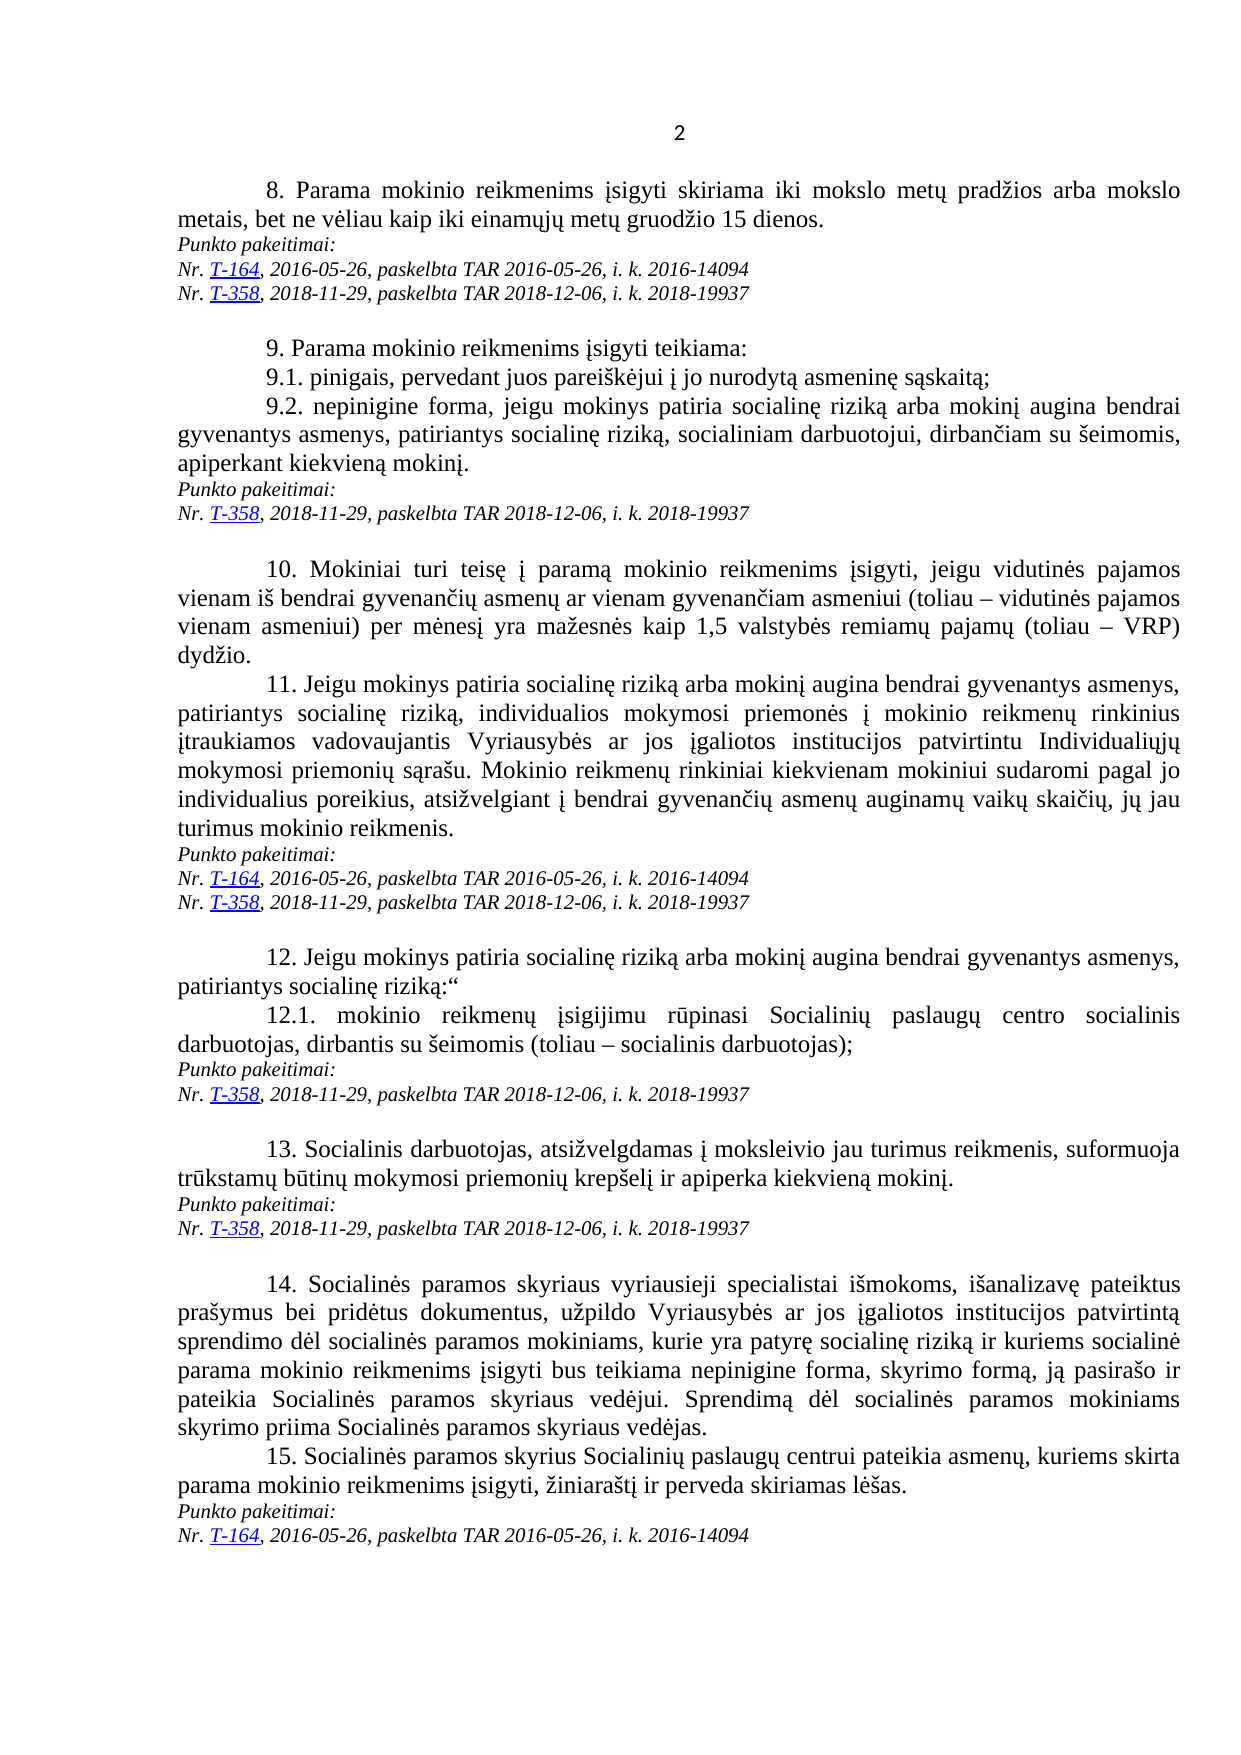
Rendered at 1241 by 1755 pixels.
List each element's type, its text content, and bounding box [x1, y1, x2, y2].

text 11. Jeigu mokinys patiria socialinę riziką arba mokinį augina bendrai gyvenantys asmenys, patiriantys socialinę riziką, individualios mokymosi priemonės į mokinio reikmenų rinkinius įtraukiamos vadovaujantis Vyriausybės ar jos įgaliotos institucijos patvirtintu Individualiųjų mokymosi priemonių sąrašu. Mokinio reikmenų rinkiniai kiekvienam mokiniui sudaromi pagal jo individualius poreikius, atsižvelgiant į bendrai gyvenančių asmenų auginamų vaikų skaičių, jų jau turimus mokinio reikmenis. [177, 669, 1181, 841]
text Punkto pakeitimai: [177, 232, 1181, 256]
text 15. Socialinės paramos skyrius Socialinių paslaugų centrui pateikia asmenų, kuriems skirta parama mokinio reikmenims įsigyti, žiniaraštį ir perveda skiriamas lėšas. [177, 1441, 1181, 1499]
text Nr. T-164, 2016-05-26, paskelbta TAR 2016-05-26, i. k. 2016-14094 [177, 256, 1181, 281]
text Nr. T-358, 2018-11-29, paskelbta TAR 2018-12-06, i. k. 2018-19937 [177, 501, 1181, 525]
text 12. Jeigu mokinys patiria socialinę riziką arba mokinį augina bendrai gyvenantys asmenys, patiriantys socialinę riziką:“ [177, 942, 1181, 1000]
text Punkto pakeitimai: [177, 477, 1181, 501]
text 13. Socialinis darbuotojas, atsižvelgdamas į moksleivio jau turimus reikmenis, suformuoja trūkstamų būtinų mokymosi priemonių krepšelį ir apiperka kiekvieną mokinį. [177, 1134, 1181, 1192]
text Nr. T-358, 2018-11-29, paskelbta TAR 2018-12-06, i. k. 2018-19937 [177, 1216, 1181, 1240]
text 9. Parama mokinio reikmenims įsigyti teikiama: [177, 333, 1181, 362]
text Punkto pakeitimai: [177, 841, 1181, 866]
text 10. Mokiniai turi teisę į paramą mokinio reikmenims įsigyti, jeigu vidutinės pajamos vienam iš bendrai gyvenančių asmenų ar vienam gyvenančiam asmeniui (toliau – vidutinės pajamos vienam asmeniui) per mėnesį yra mažesnės kaip 1,5 valstybės remiamų pajamų (toliau – VRP) dydžio. [177, 554, 1181, 669]
text Nr. T-358, 2018-11-29, paskelbta TAR 2018-12-06, i. k. 2018-19937 [177, 1081, 1181, 1106]
text 9.2. nepinigine forma, jeigu mokinys patiria socialinę riziką arba mokinį augina bendrai gyvenantys asmenys, patiriantys socialinę riziką, socialiniam darbuotojui, dirbančiam su šeimomis, apiperkant kiekvieną mokinį. [177, 391, 1181, 477]
text 12.1. mokinio reikmenų įsigijimu rūpinasi Socialinių paslaugų centro socialinis darbuotojas, dirbantis su šeimomis (toliau – socialinis darbuotojas); [177, 1000, 1181, 1057]
text Punkto pakeitimai: [177, 1192, 1181, 1216]
text Nr. T-164, 2016-05-26, paskelbta TAR 2016-05-26, i. k. 2016-14094 [177, 1523, 1181, 1547]
text 8. Parama mokinio reikmenims įsigyti skiriama iki mokslo metų pradžios arba mokslo metais, bet ne vėliau kaip iki einamųjų metų gruodžio 15 dienos. [177, 175, 1181, 232]
text Nr. T-164, 2016-05-26, paskelbta TAR 2016-05-26, i. k. 2016-14094 [177, 866, 1181, 889]
text 14. Socialinės paramos skyriaus vyriausieji specialistai išmokoms, išanalizavę pateiktus prašymus bei pridėtus dokumentus, užpildo Vyriausybės ar jos įgaliotos institucijos patvirtintą sprendimo dėl socialinės paramos mokiniams, kurie yra patyrę socialinę riziką ir kuriems socialinė parama mokinio reikmenims įsigyti bus teikiama nepinigine forma, skyrimo formą, ją pasirašo ir pateikia Socialinės paramos skyriaus vedėjui. Sprendimą dėl socialinės paramos mokiniams skyrimo priima Socialinės paramos skyriaus vedėjas. [177, 1269, 1181, 1441]
text Punkto pakeitimai: [177, 1499, 1181, 1523]
text Punkto pakeitimai: [177, 1057, 1181, 1081]
text Nr. T-358, 2018-11-29, paskelbta TAR 2018-12-06, i. k. 2018-19937 [177, 281, 1181, 304]
text Nr. T-358, 2018-11-29, paskelbta TAR 2018-12-06, i. k. 2018-19937 [177, 889, 1181, 914]
text 9.1. pinigais, pervedant juos pareiškėjui į jo nurodytą asmeninę sąskaitą; [177, 362, 1181, 391]
